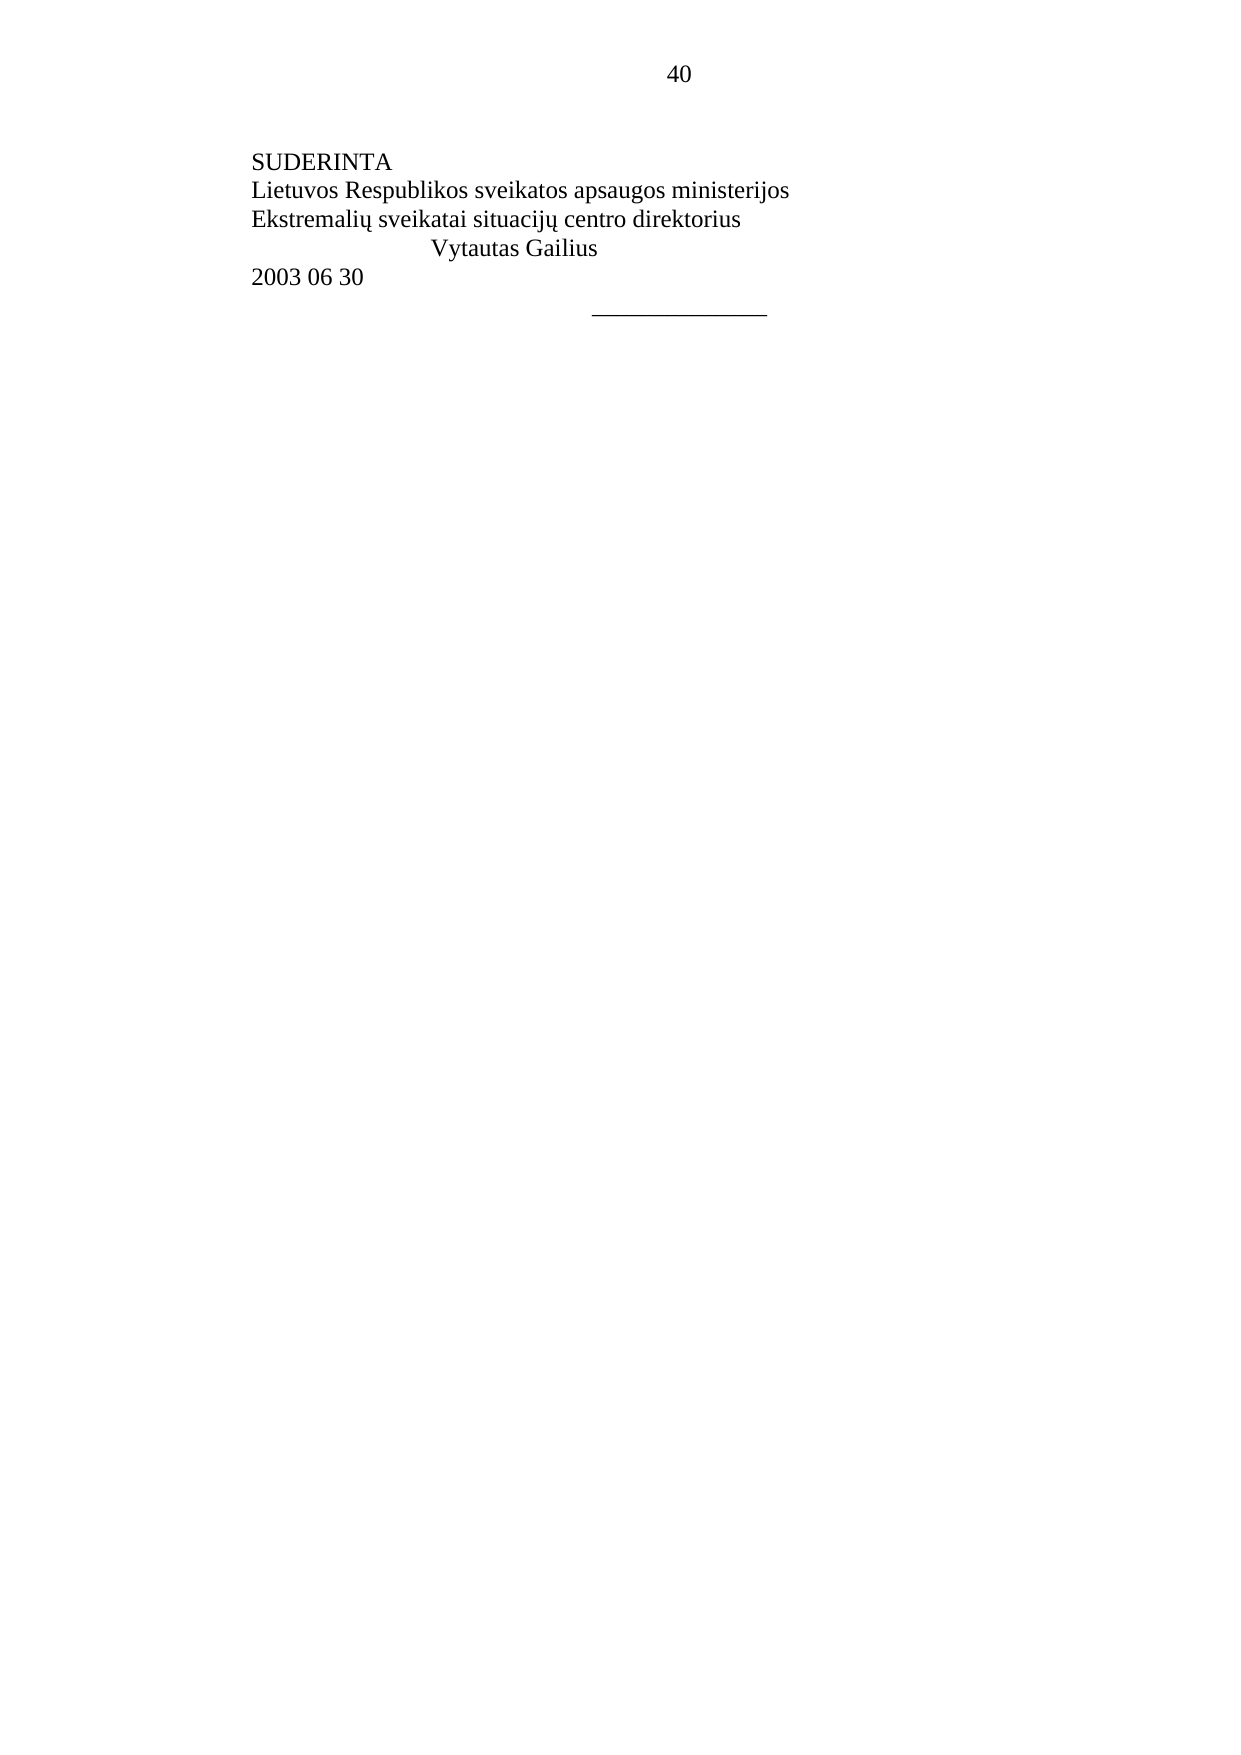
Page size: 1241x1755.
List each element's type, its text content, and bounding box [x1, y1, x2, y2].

text Vytautas Gailius [177, 233, 1181, 262]
text SUDERINTA [177, 147, 1181, 176]
text ______________ [177, 291, 1181, 319]
text Lietuvos Respublikos sveikatos apsaugos ministerijos [177, 176, 1181, 204]
text Ekstremalių sveikatai situacijų centro direktorius [177, 204, 1181, 233]
text 2003 06 30 [177, 262, 1181, 291]
